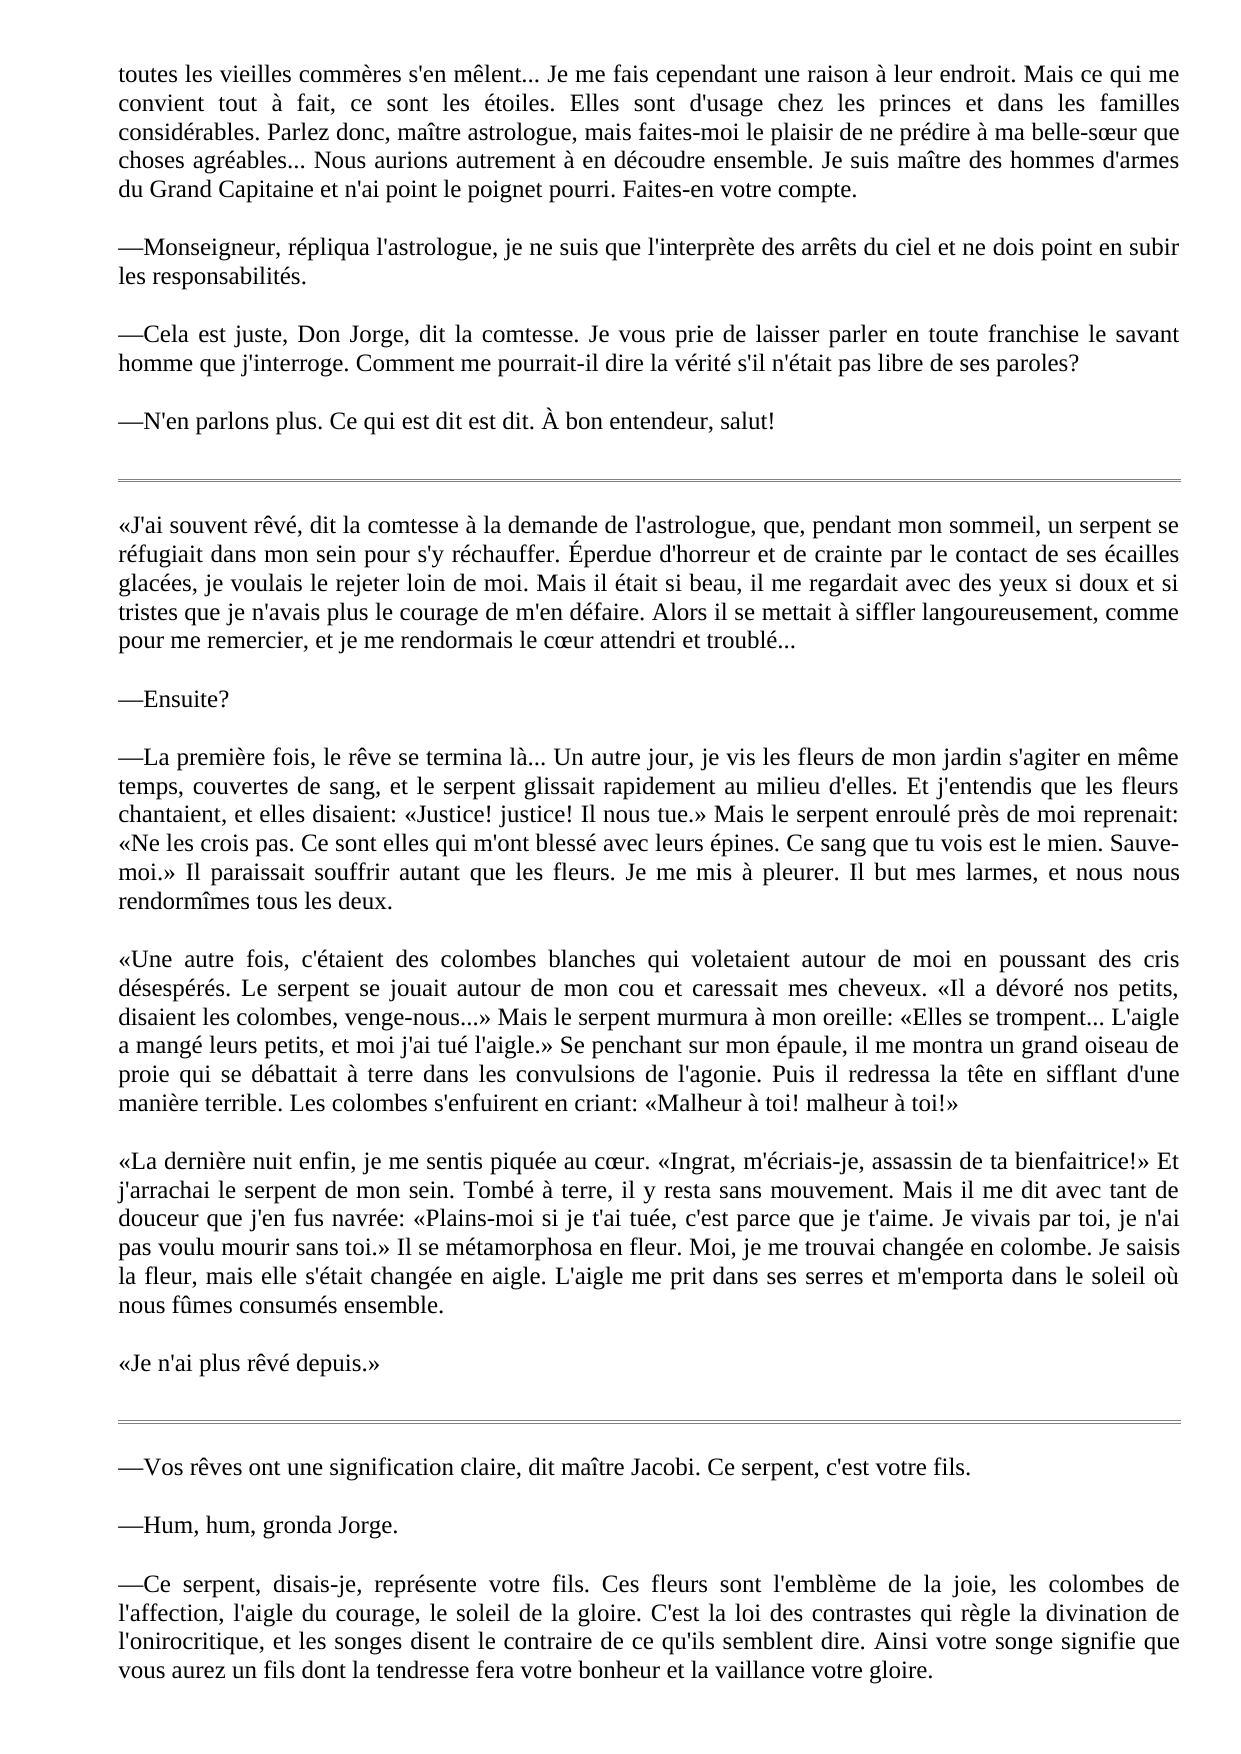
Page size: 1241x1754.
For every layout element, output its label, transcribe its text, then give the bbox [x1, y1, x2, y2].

text «La dernière nuit enfin, je me sentis piquée au cœur. «Ingrat, m'écriais-je, assassin de ta bienfaitrice!» Et j'arrachai le serpent de mon sein. Tombé à terre, il y resta sans mouvement. Mais il me dit avec tant de douceur que j'en fus navrée: «Plains-moi si je t'ai tuée, c'est parce que je t'aime. Je vivais par toi, je n'ai pas voulu mourir sans toi.» Il se métamorphosa en fleur. Moi, je me trouvai changée en colombe. Je saisis la fleur, mais elle s'était changée en aigle. L'aigle me prit dans ses serres et m'emporta dans le soleil où nous fûmes consumés ensemble. [118, 1146, 1181, 1318]
text toutes les vieilles commères s'en mêlent... Je me fais cependant une raison à leur endroit. Mais ce qui me convient tout à fait, ce sont les étoiles. Elles sont d'usage chez les princes et dans les familles considérables. Parlez donc, maître astrologue, mais faites-moi le plaisir de ne prédire à ma belle-sœur que choses agréables... Nous aurions autrement à en découdre ensemble. Je suis maître des hommes d'armes du Grand Capitaine et n'ai point le poignet pourri. Faites-en votre compte. [118, 59, 1181, 203]
text —Vos rêves ont une signification claire, dit maître Jacobi. Ce serpent, c'est votre fils. [118, 1452, 1181, 1481]
text «Je n'ai plus rêvé depuis.» [118, 1348, 1181, 1377]
text «Une autre fois, c'étaient des colombes blanches qui voletaient autour de moi en poussant des cris désespérés. Le serpent se jouait autour de mon cou et caressait mes cheveux. «Il a dévoré nos petits, disaient les colombes, venge-nous...» Mais le serpent murmura à mon oreille: «Elles se trompent... L'aigle a mangé leurs petits, et moi j'ai tué l'aigle.» Se penchant sur mon épaule, il me montra un grand oiseau de proie qui se débattait à terre dans les convulsions de l'agonie. Puis il redressa la tête en sifflant d'une manière terrible. Les colombes s'enfuirent en criant: «Malheur à toi! malheur à toi!» [118, 944, 1181, 1117]
text —Monseigneur, répliqua l'astrologue, je ne suis que l'interprète des arrêts du ciel et ne dois point en subir les responsabilités. [118, 232, 1181, 290]
text —N'en parlons plus. Ce qui est dit est dit. À bon entendeur, salut! [118, 406, 1181, 435]
text —Ce serpent, disais-je, représente votre fils. Ces fleurs sont l'emblème de la joie, les colombes de l'affection, l'aigle du courage, le soleil de la gloire. C'est la loi des contrastes qui règle la divination de l'onirocritique, et les songes disent le contraire de ce qu'ils semblent dire. Ainsi votre songe signifie que vous aurez un fils dont la tendresse fera votre bonheur et la vaillance votre gloire. [118, 1569, 1181, 1684]
text —Hum, hum, gronda Jorge. [118, 1511, 1181, 1539]
text —Ensuite? [118, 684, 1181, 713]
text —La première fois, le rêve se termina là... Un autre jour, je vis les fleurs de mon jardin s'agiter en même temps, couvertes de sang, et le serpent glissait rapidement au milieu d'elles. Et j'entendis que les fleurs chantaient, et elles disaient: «Justice! justice! Il nous tue.» Mais le serpent enroulé près de moi reprenait: «Ne les crois pas. Ce sont elles qui m'ont blessé avec leurs épines. Ce sang que tu vois est le mien. Sauve-moi.» Il paraissait souffrir autant que les fleurs. Je me mis à pleurer. Il but mes larmes, et nous nous rendormîmes tous les deux. [118, 742, 1181, 914]
text «J'ai souvent rêvé, dit la comtesse à la demande de l'astrologue, que, pendant mon sommeil, un serpent se réfugiait dans mon sein pour s'y réchauffer. Éperdue d'horreur et de crainte par le contact de ses écailles glacées, je voulais le rejeter loin de moi. Mais il était si beau, il me regardait avec des yeux si doux et si tristes que je n'avais plus le courage de m'en défaire. Alors il se mettait à siffler langoureusement, comme pour me remercier, et je me rendormais le cœur attendri et troublé... [118, 511, 1181, 654]
text —Cela est juste, Don Jorge, dit la comtesse. Je vous prie de laisser parler en toute franchise le savant homme que j'interroge. Comment me pourrait-il dire la vérité s'il n'était pas libre de ses paroles? [118, 319, 1181, 377]
